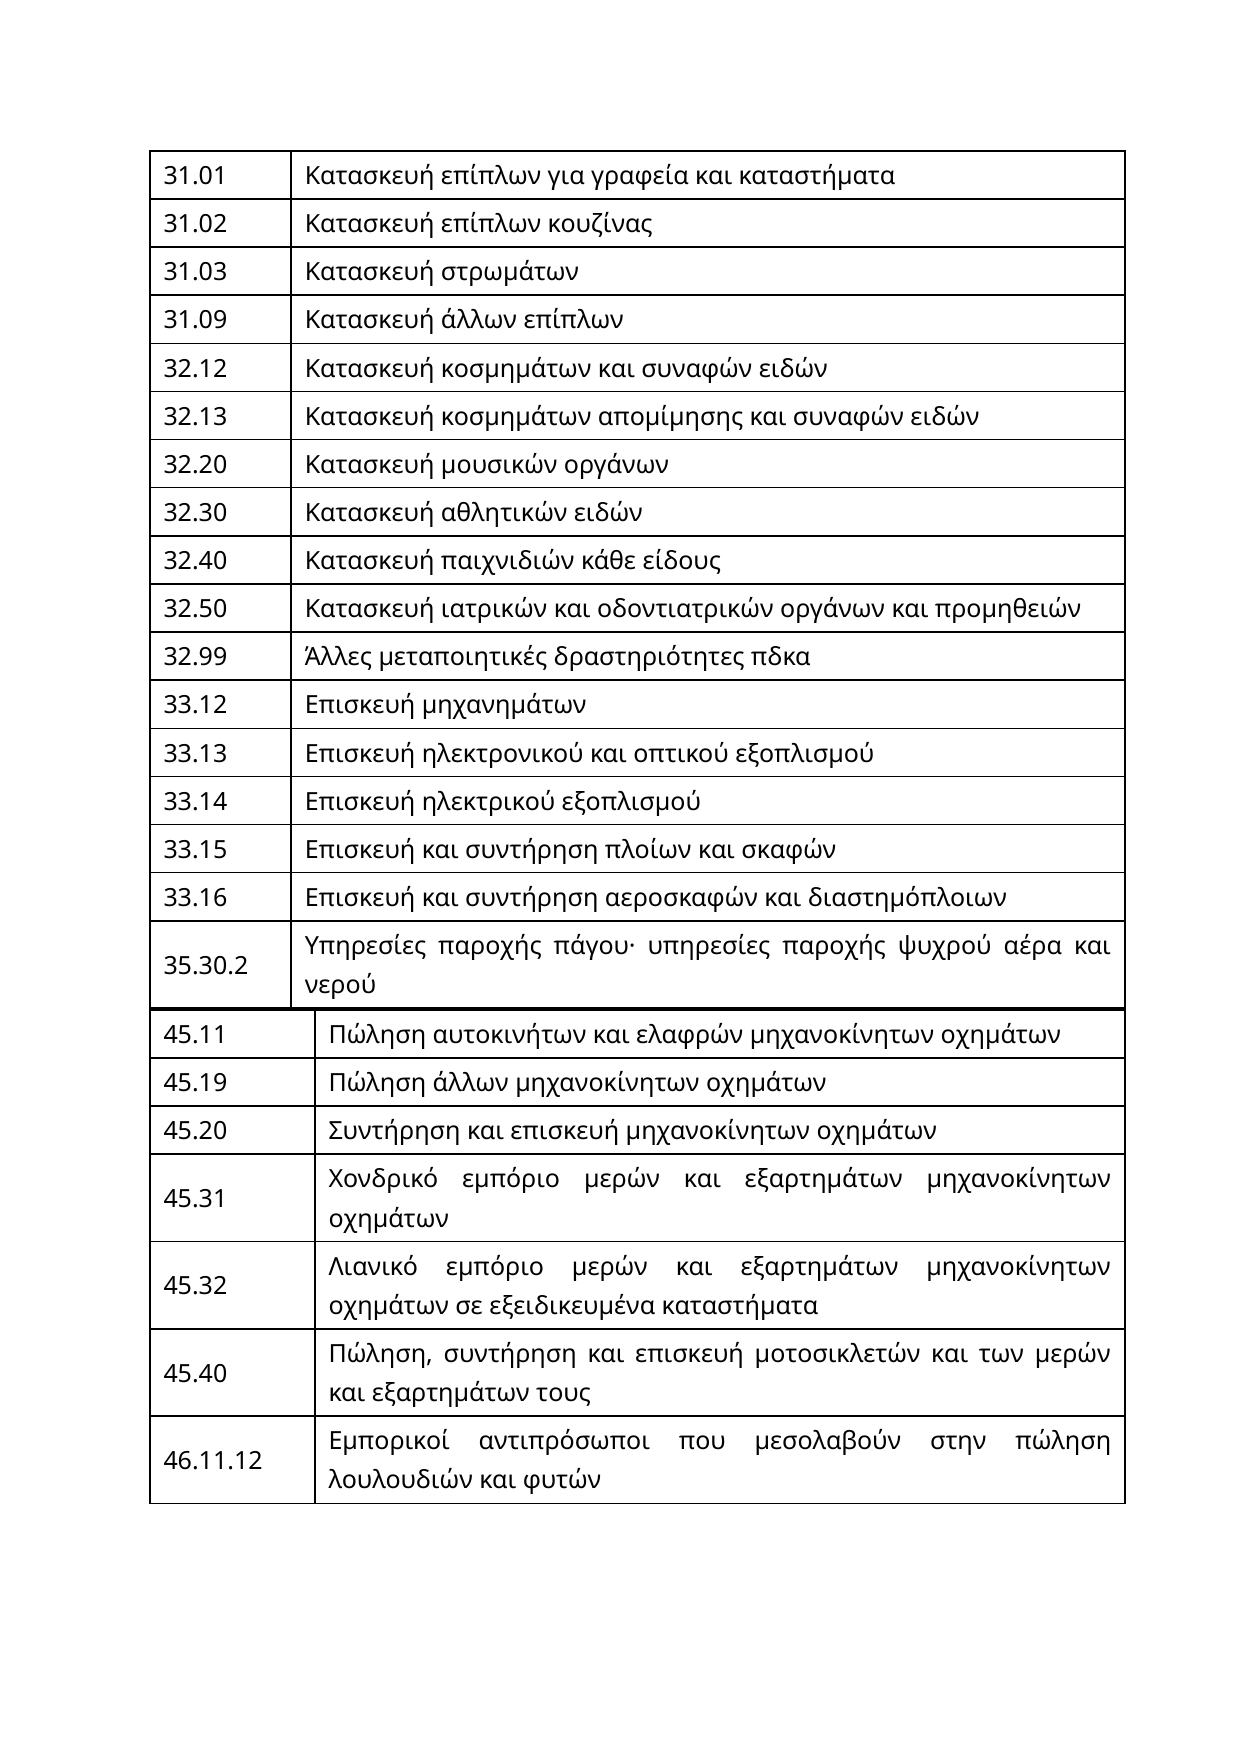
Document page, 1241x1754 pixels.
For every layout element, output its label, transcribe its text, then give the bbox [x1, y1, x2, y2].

table_cell Πώληση, συντήρηση και επισκευή μοτοσικλετών και των μερών και εξαρτημάτων τους [316, 1330, 1124, 1415]
table_cell 46.11.12 [151, 1417, 314, 1502]
table_cell Πώληση άλλων μηχανοκίνητων οχημάτων [316, 1059, 1124, 1105]
table_cell Εμπορικοί αντιπρόσωποι που μεσολαβούν στην πώληση λουλουδιών και φυτών [316, 1417, 1124, 1502]
table_cell Κατασκευή ιατρικών και οδοντιατρικών οργάνων και προμηθειών [292, 585, 1124, 631]
table_cell Κατασκευή παιχνιδιών κάθε είδους [292, 537, 1124, 583]
table_cell Λιανικό εμπόριο μερών και εξαρτημάτων μηχανοκίνητων οχημάτων σε εξειδικευμένα καταστήματα [316, 1242, 1124, 1328]
table_cell Επισκευή μηχανημάτων [292, 681, 1124, 727]
table_cell 31.01 [151, 152, 290, 198]
table_cell Κατασκευή κοσμημάτων και συναφών ειδών [292, 344, 1124, 391]
table_cell Κατασκευή επίπλων για γραφεία και καταστήματα [292, 152, 1124, 198]
table_cell 35.30.2 [151, 922, 290, 1007]
table_cell Επισκευή ηλεκτρικού εξοπλισμού [292, 777, 1124, 824]
table_cell 33.16 [151, 873, 290, 920]
table_cell Κατασκευή στρωμάτων [292, 248, 1124, 294]
table_cell Συντήρηση και επισκευή μηχανοκίνητων οχημάτων [316, 1107, 1124, 1153]
table_cell Κατασκευή αθλητικών ειδών [292, 488, 1124, 535]
table_cell 33.14 [151, 777, 290, 824]
table_cell Κατασκευή επίπλων κουζίνας [292, 200, 1124, 246]
table_cell Επισκευή και συντήρηση πλοίων και σκαφών [292, 825, 1124, 872]
table_cell 32.12 [151, 344, 290, 391]
table_cell Κατασκευή μουσικών οργάνων [292, 440, 1124, 487]
table_cell 45.40 [151, 1330, 314, 1415]
table_cell 31.03 [151, 248, 290, 294]
table_cell 31.09 [151, 296, 290, 342]
table_header Πώληση αυτοκινήτων και ελαφρών μηχανοκίνητων οχημάτων [316, 1011, 1124, 1057]
table_cell 45.19 [151, 1059, 314, 1105]
table_cell Υπηρεσίες παροχής πάγου· υπηρεσίες παροχής ψυχρού αέρα και νερού [292, 922, 1124, 1007]
table_cell Άλλες μεταποιητικές δραστηριότητες πδκα [292, 633, 1124, 679]
table_cell 32.40 [151, 537, 290, 583]
table_cell 32.50 [151, 585, 290, 631]
table_cell 31.02 [151, 200, 290, 246]
table_cell Κατασκευή κοσμημάτων απομίμησης και συναφών ειδών [292, 392, 1124, 439]
table_cell 32.30 [151, 488, 290, 535]
table_cell 32.20 [151, 440, 290, 487]
table_cell 45.31 [151, 1155, 314, 1241]
table_cell 33.13 [151, 729, 290, 776]
table_cell 32.13 [151, 392, 290, 439]
table_cell Χονδρικό εμπόριο μερών και εξαρτημάτων μηχανοκίνητων οχημάτων [316, 1155, 1124, 1241]
table_cell 33.15 [151, 825, 290, 872]
table_cell Επισκευή και συντήρηση αεροσκαφών και διαστημόπλοιων [292, 873, 1124, 920]
table_cell Επισκευή ηλεκτρονικού και οπτικού εξοπλισμού [292, 729, 1124, 776]
table_cell 45.20 [151, 1107, 314, 1153]
table_cell 45.32 [151, 1242, 314, 1328]
table_cell 32.99 [151, 633, 290, 679]
table_header 45.11 [151, 1011, 314, 1057]
table_cell 33.12 [151, 681, 290, 727]
table_cell Κατασκευή άλλων επίπλων [292, 296, 1124, 342]
